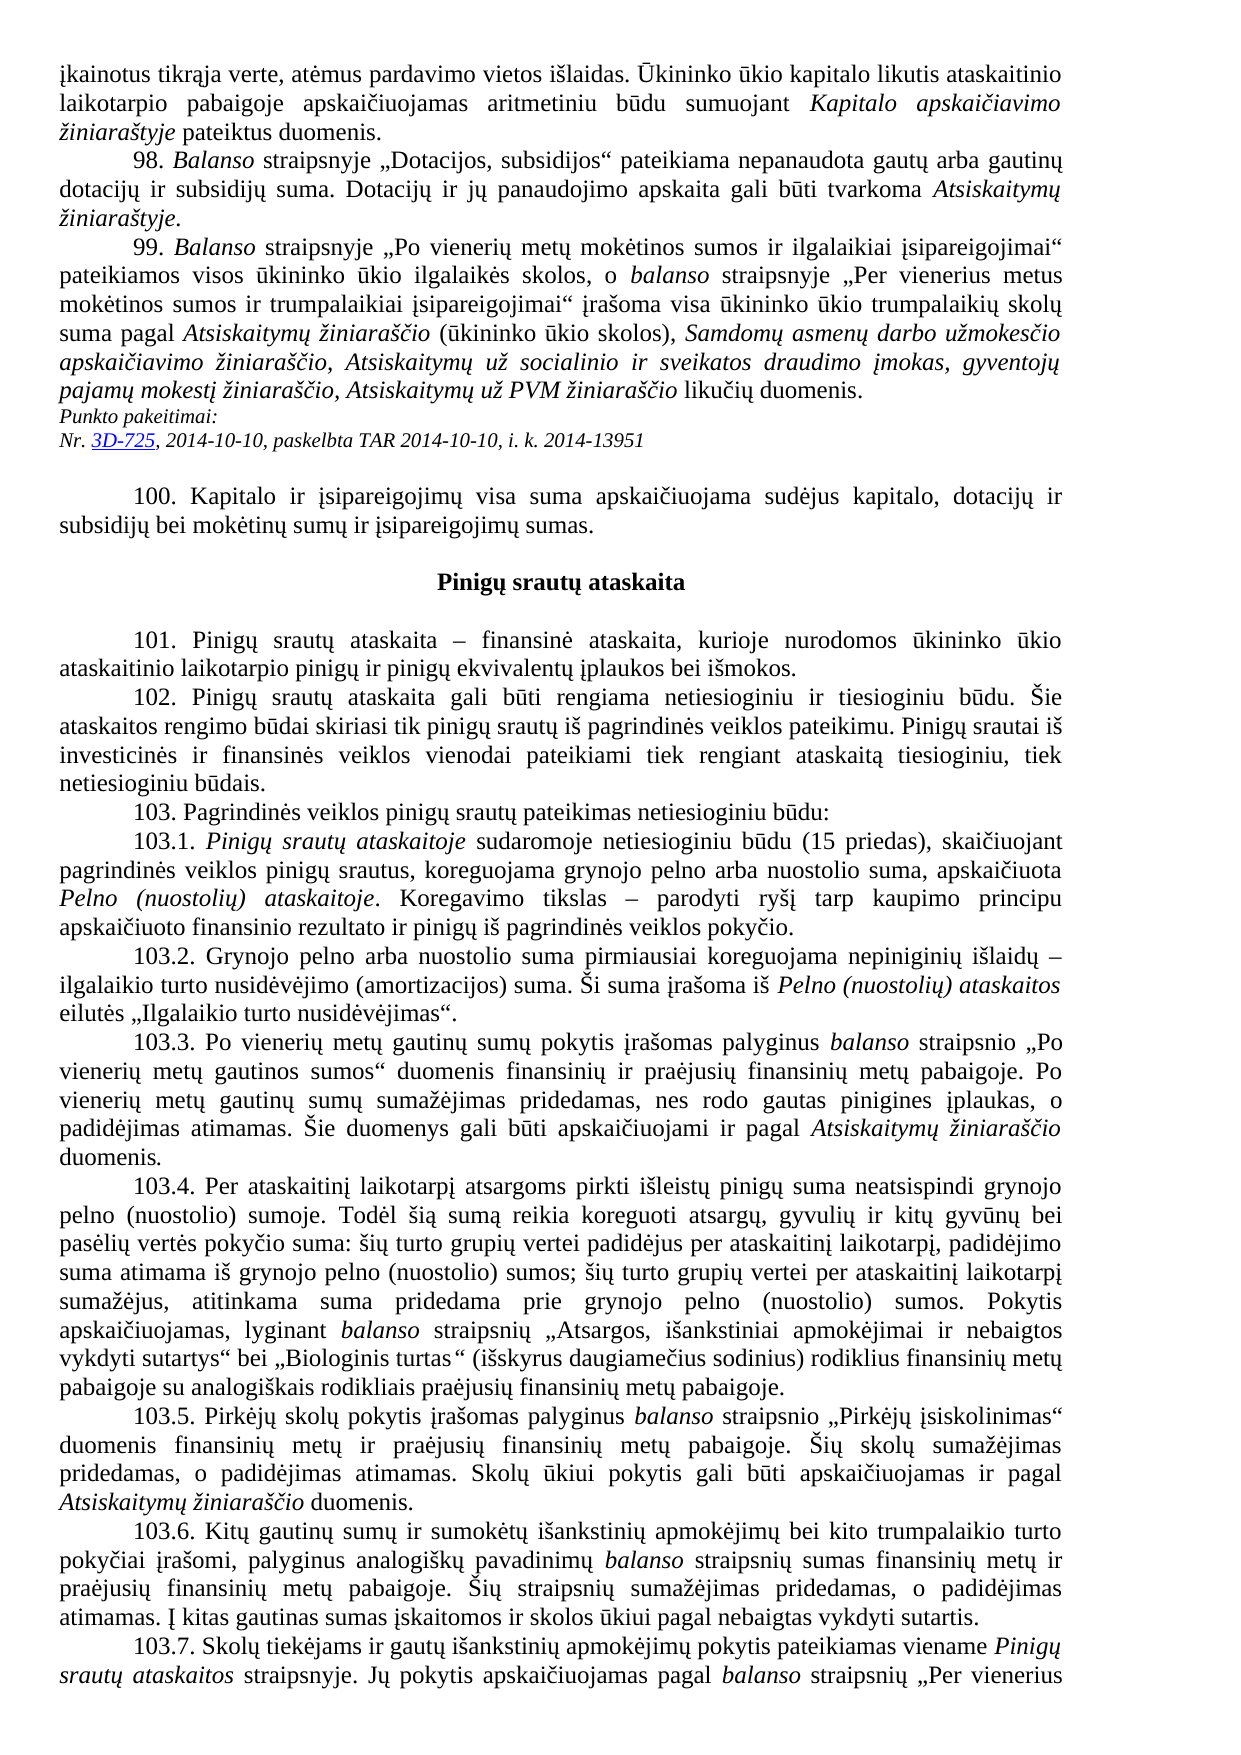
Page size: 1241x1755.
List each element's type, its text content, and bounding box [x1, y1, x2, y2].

text 101. Pinigų srautų ataskaita – finansinė ataskaita, kurioje nurodomos ūkininko ūkio ataskaitinio laikotarpio pinigų ir pinigų ekvivalentų įplaukos bei išmokos. [59, 625, 1063, 682]
text 103.5. Pirkėjų skolų pokytis įrašomas palyginus balanso straipsnio „Pirkėjų įsiskolinimas“ duomenis finansinių metų ir praėjusių finansinių metų pabaigoje. Šių skolų sumažėjimas pridedamas, o padidėjimas atimamas. Skolų ūkiui pokytis gali būti apskaičiuojamas ir pagal Atsiskaitymų žiniaraščio duomenis. [59, 1401, 1063, 1516]
text 98. Balanso straipsnyje „Dotacijos, subsidijos“ pateikiama nepanaudota gautų arba gautinų dotacijų ir subsidijų suma. Dotacijų ir jų panaudojimo apskaita gali būti tvarkoma Atsiskaitymų žiniaraštyje. [59, 145, 1063, 232]
text 103.3. Po vienerių metų gautinų sumų pokytis įrašomas palyginus balanso straipsnio „Po vienerių metų gautinos sumos“ duomenis finansinių ir praėjusių finansinių metų pabaigoje. Po vienerių metų gautinų sumų sumažėjimas pridedamas, nes rodo gautas pinigines įplaukas, o padidėjimas atimamas. Šie duomenys gali būti apskaičiuojami ir pagal Atsiskaitymų žiniaraščio duomenis. [59, 1027, 1063, 1171]
text 103. Pagrindinės veiklos pinigų srautų pateikimas netiesioginiu būdu: [59, 797, 1063, 826]
text 103.1. Pinigų srautų ataskaitoje sudaromoje netiesioginiu būdu (15 priedas), skaičiuojant pagrindinės veiklos pinigų srautus, koreguojama grynojo pelno arba nuostolio suma, apskaičiuota Pelno (nuostolių) ataskaitoje. Koregavimo tikslas – parodyti ryšį tarp kaupimo principu apskaičiuoto finansinio rezultato ir pinigų iš pagrindinės veiklos pokyčio. [59, 826, 1063, 941]
text 103.2. Grynojo pelno arba nuostolio suma pirmiausiai koreguojama nepiniginių išlaidų – ilgalaikio turto nusidėvėjimo (amortizacijos) suma. Ši suma įrašoma iš Pelno (nuostolių) ataskaitos eilutės „Ilgalaikio turto nusidėvėjimas“. [59, 941, 1063, 1027]
text 100. Kapitalo ir įsipareigojimų visa suma apskaičiuojama sudėjus kapitalo, dotacijų ir subsidijų bei mokėtinų sumų ir įsipareigojimų sumas. [59, 481, 1063, 538]
text 103.6. Kitų gautinų sumų ir sumokėtų išankstinių apmokėjimų bei kito trumpalaikio turto pokyčiai įrašomi, palyginus analogiškų pavadinimų balanso straipsnių sumas finansinių metų ir praėjusių finansinių metų pabaigoje. Šių straipsnių sumažėjimas pridedamas, o padidėjimas atimamas. Į kitas gautinas sumas įskaitomos ir skolos ūkiui pagal nebaigtas vykdyti sutartis. [59, 1516, 1063, 1631]
text 99. Balanso straipsnyje „Po vienerių metų mokėtinos sumos ir ilgalaikiai įsipareigojimai“ pateikiamos visos ūkininko ūkio ilgalaikės skolos, o balanso straipsnyje „Per vienerius metus mokėtinos sumos ir trumpalaikiai įsipareigojimai“ įrašoma visa ūkininko ūkio trumpalaikių skolų suma pagal Atsiskaitymų žiniaraščio (ūkininko ūkio skolos), Samdomų asmenų darbo užmokesčio apskaičiavimo žiniaraščio, Atsiskaitymų už socialinio ir sveikatos draudimo įmokas, gyventojų pajamų mokestį žiniaraščio, Atsiskaitymų už PVM žiniaraščio likučių duomenis. [59, 232, 1063, 404]
text Nr. 3D-725, 2014-10-10, paskelbta TAR 2014-10-10, i. k. 2014-13951 [59, 428, 1063, 452]
text Punkto pakeitimai: [59, 404, 1063, 428]
text 103.7. Skolų tiekėjams ir gautų išankstinių apmokėjimų pokytis pateikiamas viename Pinigų srautų ataskaitos straipsnyje. Jų pokytis apskaičiuojamas pagal balanso straipsnių „Per vienerius [59, 1631, 1063, 1688]
text Pinigų srautų ataskaita [59, 567, 1063, 596]
text 103.4. Per ataskaitinį laikotarpį atsargoms pirkti išleistų pinigų suma neatsispindi grynojo pelno (nuostolio) sumoje. Todėl šią sumą reikia koreguoti atsargų, gyvulių ir kitų gyvūnų bei pasėlių vertės pokyčio suma: šių turto grupių vertei padidėjus per ataskaitinį laikotarpį, padidėjimo suma atimama iš grynojo pelno (nuostolio) sumos; šių turto grupių vertei per ataskaitinį laikotarpį sumažėjus, atitinkama suma pridedama prie grynojo pelno (nuostolio) sumos. Pokytis apskaičiuojamas, lyginant balanso straipsnių „Atsargos, išankstiniai apmokėjimai ir nebaigtos vykdyti sutartys“ bei „Biologinis turtas“ (išskyrus daugiamečius sodinius) rodiklius finansinių metų pabaigoje su analogiškais rodikliais praėjusių finansinių metų pabaigoje. [59, 1171, 1063, 1401]
text įkainotus tikrąja verte, atėmus pardavimo vietos išlaidas. Ūkininko ūkio kapitalo likutis ataskaitinio laikotarpio pabaigoje apskaičiuojamas aritmetiniu būdu sumuojant Kapitalo apskaičiavimo žiniaraštyje pateiktus duomenis. [59, 59, 1063, 145]
text 102. Pinigų srautų ataskaita gali būti rengiama netiesioginiu ir tiesioginiu būdu. Šie ataskaitos rengimo būdai skiriasi tik pinigų srautų iš pagrindinės veiklos pateikimu. Pinigų srautai iš investicinės ir finansinės veiklos vienodai pateikiami tiek rengiant ataskaitą tiesioginiu, tiek netiesioginiu būdais. [59, 682, 1063, 797]
